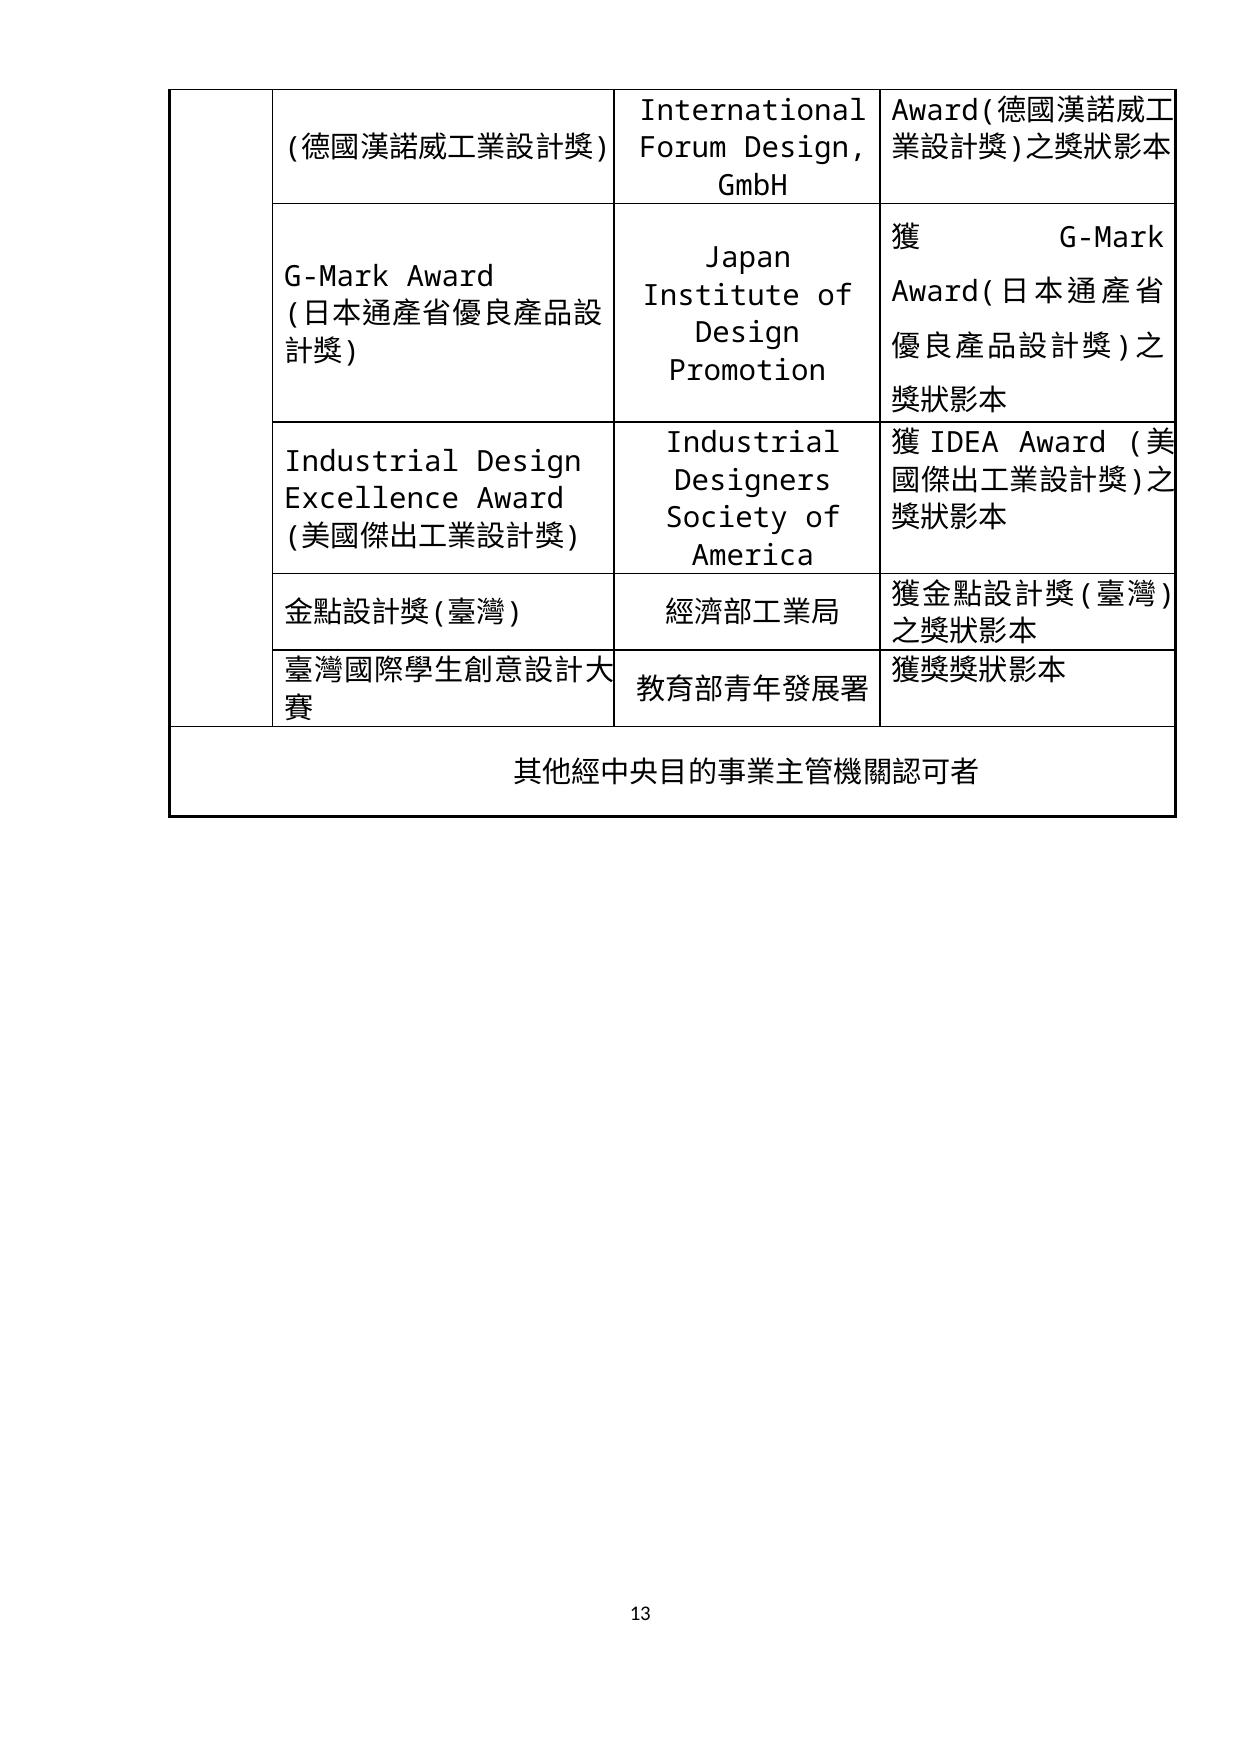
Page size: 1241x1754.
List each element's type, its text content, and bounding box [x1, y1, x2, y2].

table_cell 獲獎獎狀影本 [881, 651, 1174, 726]
table_cell 臺灣國際學生創意設計大賽 [273, 651, 613, 726]
table_cell 獲IDEA Award (美國傑出工業設計獎)之獎狀影本 [881, 423, 1174, 572]
table_cell (德國漢諾威工業設計獎) [273, 90, 613, 203]
table_cell Japan Institute of Design Promotion [615, 204, 879, 421]
table_cell 獲金點設計獎(臺灣) 之獎狀影本 [881, 574, 1174, 649]
table_cell 其他經中央目的事業主管機關認可者 [171, 727, 1174, 814]
table_cell Award(德國漢諾威工業設計獎)之獎狀影本 [881, 90, 1174, 203]
table_cell 經濟部工業局 [615, 574, 879, 649]
table_cell 教育部青年發展署 [615, 651, 879, 726]
table_cell Industrial Design Excellence Award (美國傑出工業設計獎) [273, 423, 613, 572]
table_cell Industrial Designers Society of America [615, 423, 879, 572]
table_cell 金點設計獎(臺灣) [273, 574, 613, 649]
table_cell International Forum Design, GmbH [615, 90, 879, 203]
table_cell [171, 90, 272, 726]
table_cell G-Mark Award (日本通產省優良產品設計獎) [273, 204, 613, 421]
table_cell 獲G-Mark Award(日本通產省優良產品設計獎)之獎狀影本 [881, 204, 1174, 421]
